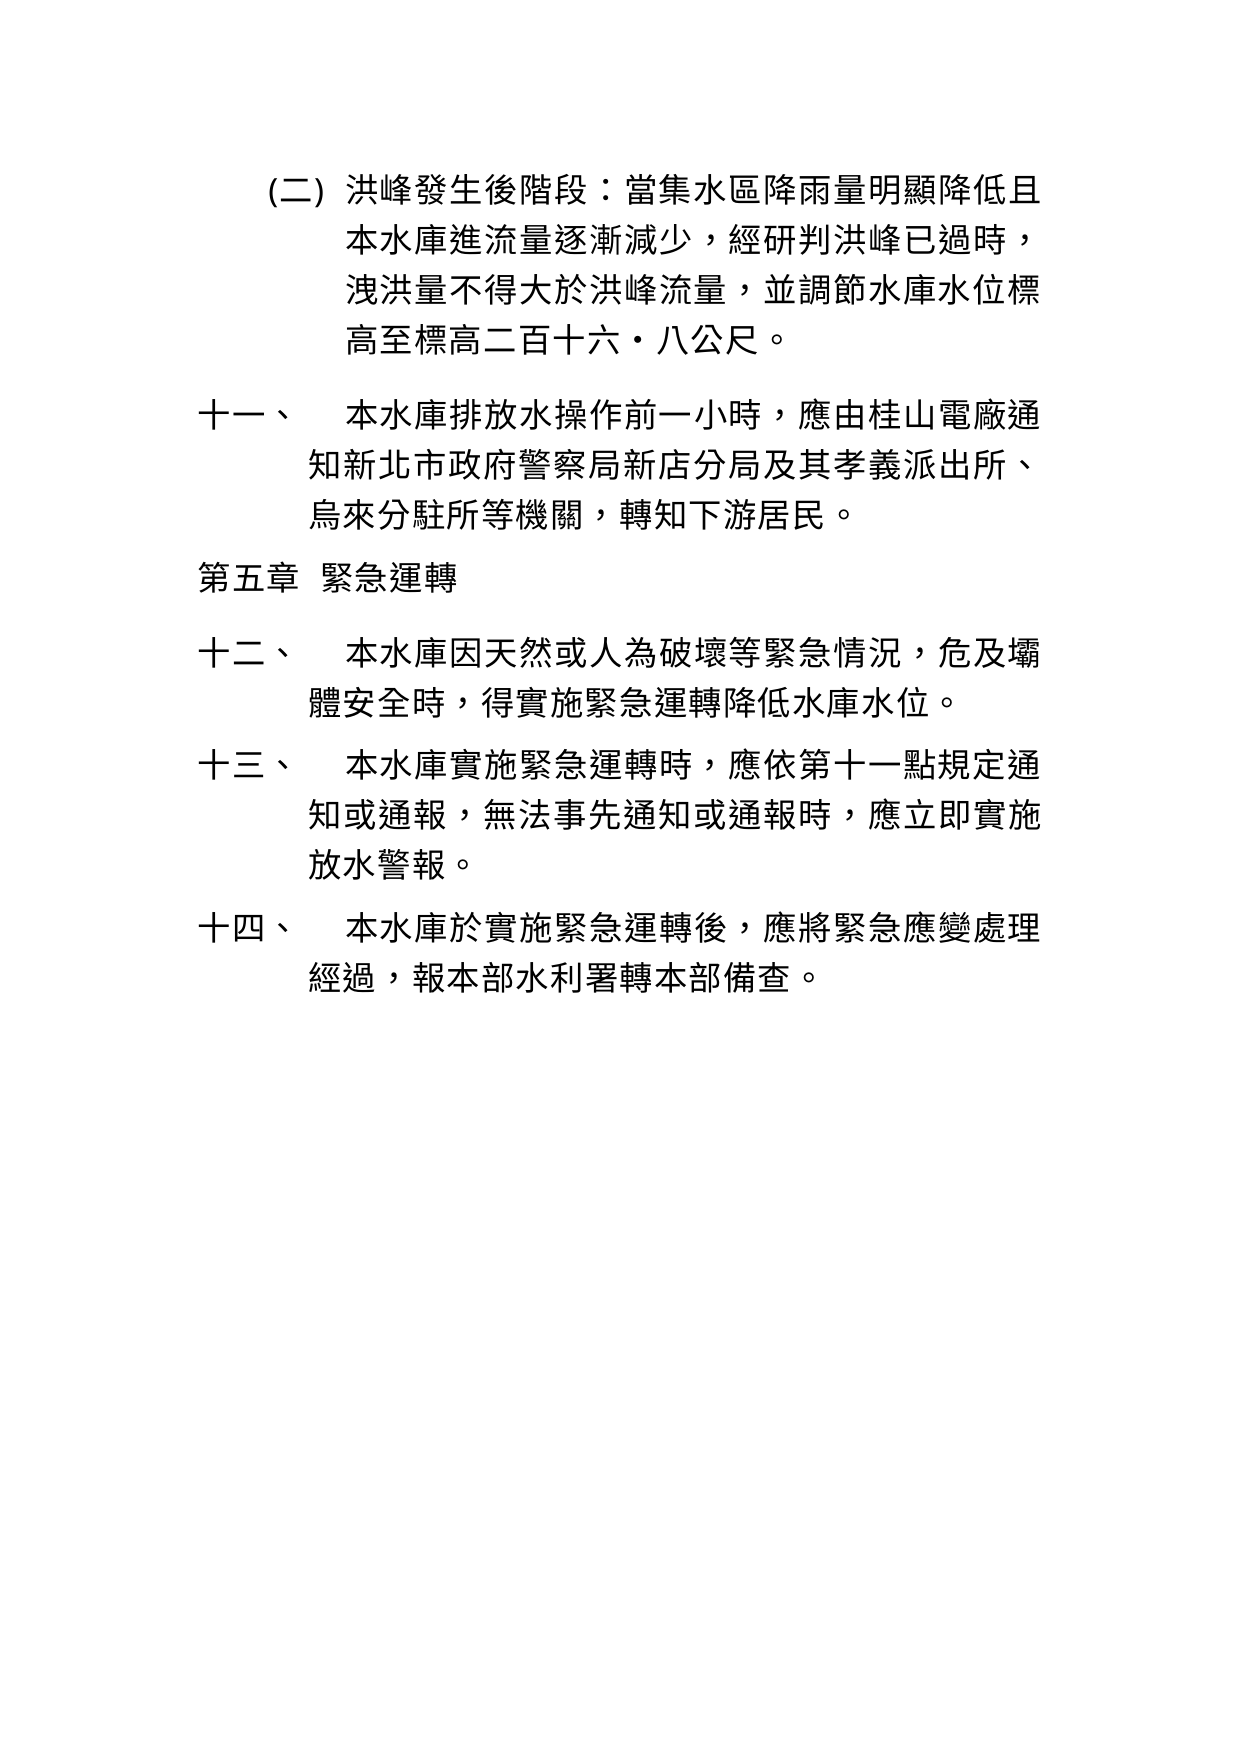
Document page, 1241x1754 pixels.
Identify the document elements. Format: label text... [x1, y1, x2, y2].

subtitle 第五章 緊急運轉 [197, 550, 1043, 600]
list 本水庫實施緊急運轉時，應依第十一點規定通知或通報，無法事先通知或通報時，應立即實施放水警報。 [197, 738, 1043, 888]
list 本水庫於實施緊急運轉後，應將緊急應變處理經過，報本部水利署轉本部備查。 [197, 900, 1043, 1000]
list 本水庫排放水操作前一小時，應由桂山電廠通知新北市政府警察局新店分局及其孝義派出所、烏來分駐所等機關，轉知下游居民。 [197, 388, 1043, 538]
list 洪峰發生後階段：當集水區降雨量明顯降低且本水庫進流量逐漸減少，經研判洪峰已過時，洩洪量不得大於洪峰流量，並調節水庫水位標高至標高二百十六‧八公尺。 [268, 163, 1043, 363]
list 本水庫因天然或人為破壞等緊急情況，危及壩體安全時，得實施緊急運轉降低水庫水位。 [197, 625, 1043, 725]
